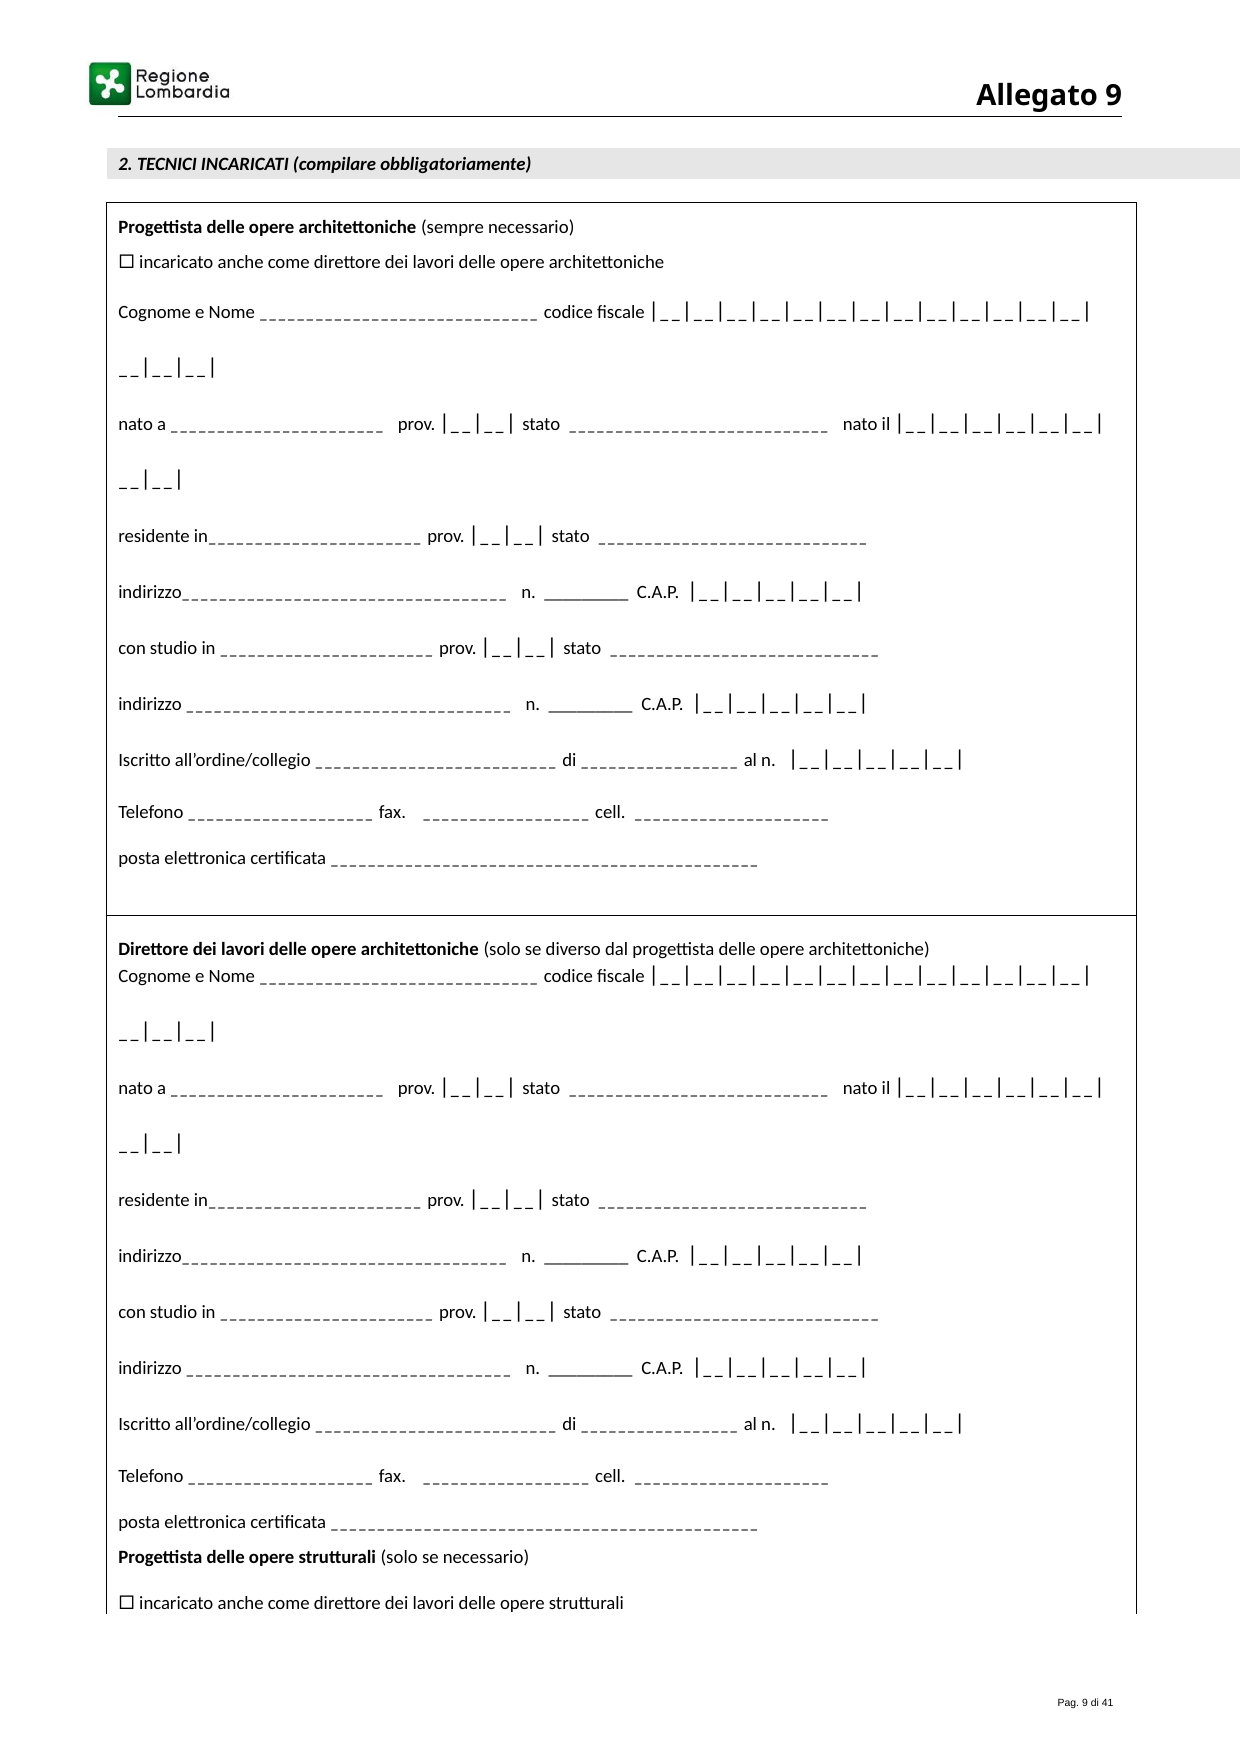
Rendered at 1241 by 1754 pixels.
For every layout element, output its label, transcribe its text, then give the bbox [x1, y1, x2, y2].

table_cell Direttore dei lavori delle opere architettoniche (solo se diverso dal progettista delle opere architettoniche) [107, 916, 1136, 960]
picture [75, 50, 242, 118]
table_header 2. TECNICI INCARICATI (compilare obbligatoriamente) [107, 148, 1240, 179]
table_cell Cognome e Nome ______________________________ codice fiscale |__|__|__|__|__|__|__|__|__|__|__|__|__|__|__|__| nato a _______________________ prov. |__|__| stato ____________________________ nato il |__|__|__|__|__|__|__|__| residente in_______________________ prov. |__|__| stato _____________________________ indirizzo___________________________________ n. _________ C.A.P. |__|__|__|__|__| con studio in _______________________ prov. |__|__| stato _____________________________ indirizzo ___________________________________ n. _________ C.A.P. |__|__|__|__|__| Iscritto all’ordine/collegio __________________________ di _________________ al n. |__|__|__|__|__| Telefono ____________________ fax. __________________ cell. _____________________ posta elettronica certificata ______________________________________________ [107, 960, 1136, 1533]
table_cell Progettista delle opere strutturali (solo se necessario)  incaricato anche come direttore dei lavori delle opere strutturali [107, 1533, 1136, 1614]
table_header Progettista delle opere architettoniche (sempre necessario)  incaricato anche come direttore dei lavori delle opere architettoniche Cognome e Nome ______________________________ codice fiscale |__|__|__|__|__|__|__|__|__|__|__|__|__|__|__|__| nato a _______________________ prov. |__|__| stato ____________________________ nato il |__|__|__|__|__|__|__|__| residente in_______________________ prov. |__|__| stato _____________________________ indirizzo___________________________________ n. _________ C.A.P. |__|__|__|__|__| con studio in _______________________ prov. |__|__| stato _____________________________ indirizzo ___________________________________ n. _________ C.A.P. |__|__|__|__|__| Iscritto all’ordine/collegio __________________________ di _________________ al n. |__|__|__|__|__| Telefono ____________________ fax. __________________ cell. _____________________ posta elettronica certificata ______________________________________________ [107, 203, 1136, 915]
